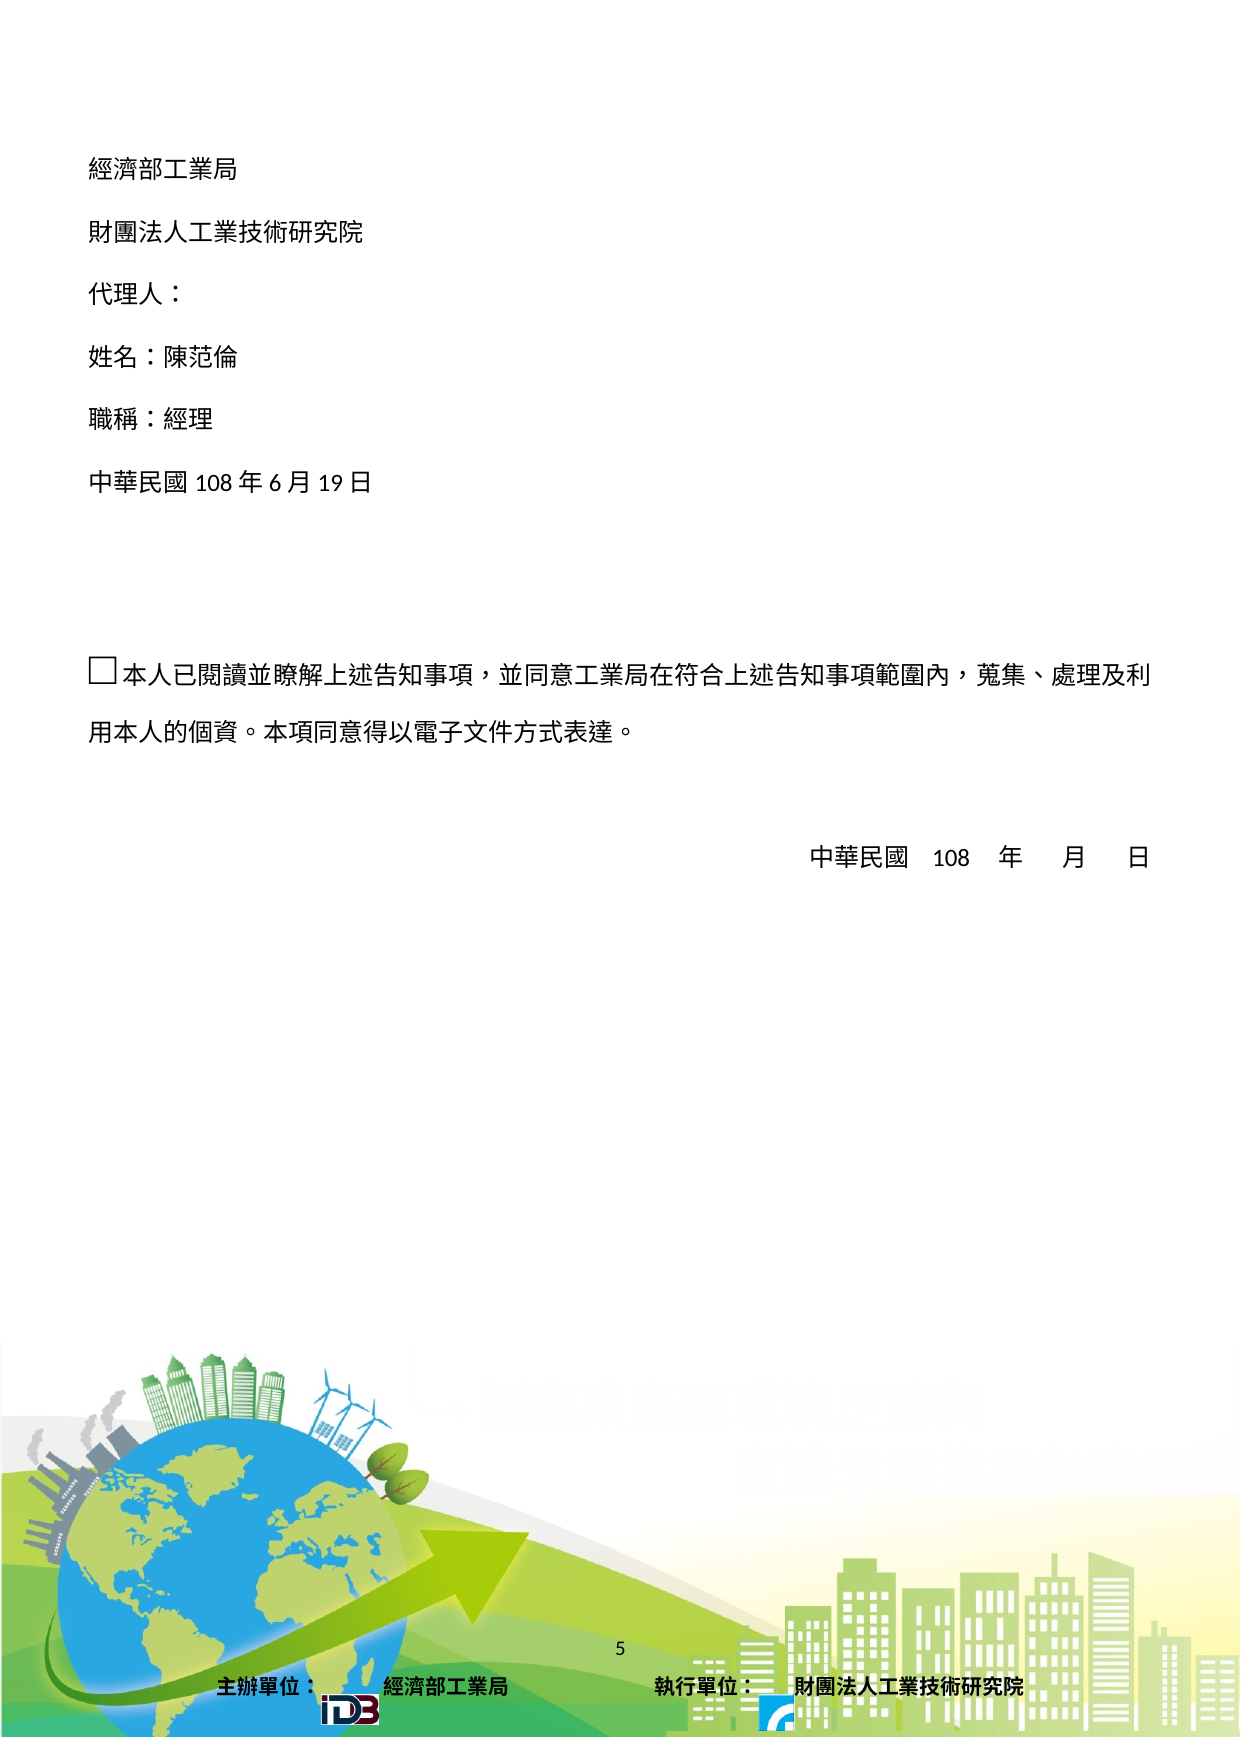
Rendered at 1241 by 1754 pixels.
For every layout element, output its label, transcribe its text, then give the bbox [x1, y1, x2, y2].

text 財團法人工業技術研究院 [89, 189, 1152, 251]
text □ 本人已閱讀並瞭解上述告知事項，並同意工業局在符合上述告知事項範圍內，蒐集、處理及利用本人的個資。本項同意得以電子文件方式表達。 [89, 626, 1152, 751]
text 經濟部工業局 [89, 126, 1152, 189]
text 職稱：經理 [89, 376, 1152, 439]
text 姓名：陳范倫 [89, 314, 1152, 376]
text 中華民國 108 年 6 月 19日 [89, 439, 1152, 501]
text 代理人： [89, 251, 1152, 314]
text 中華民國 108 年 月 日 [89, 814, 1152, 876]
